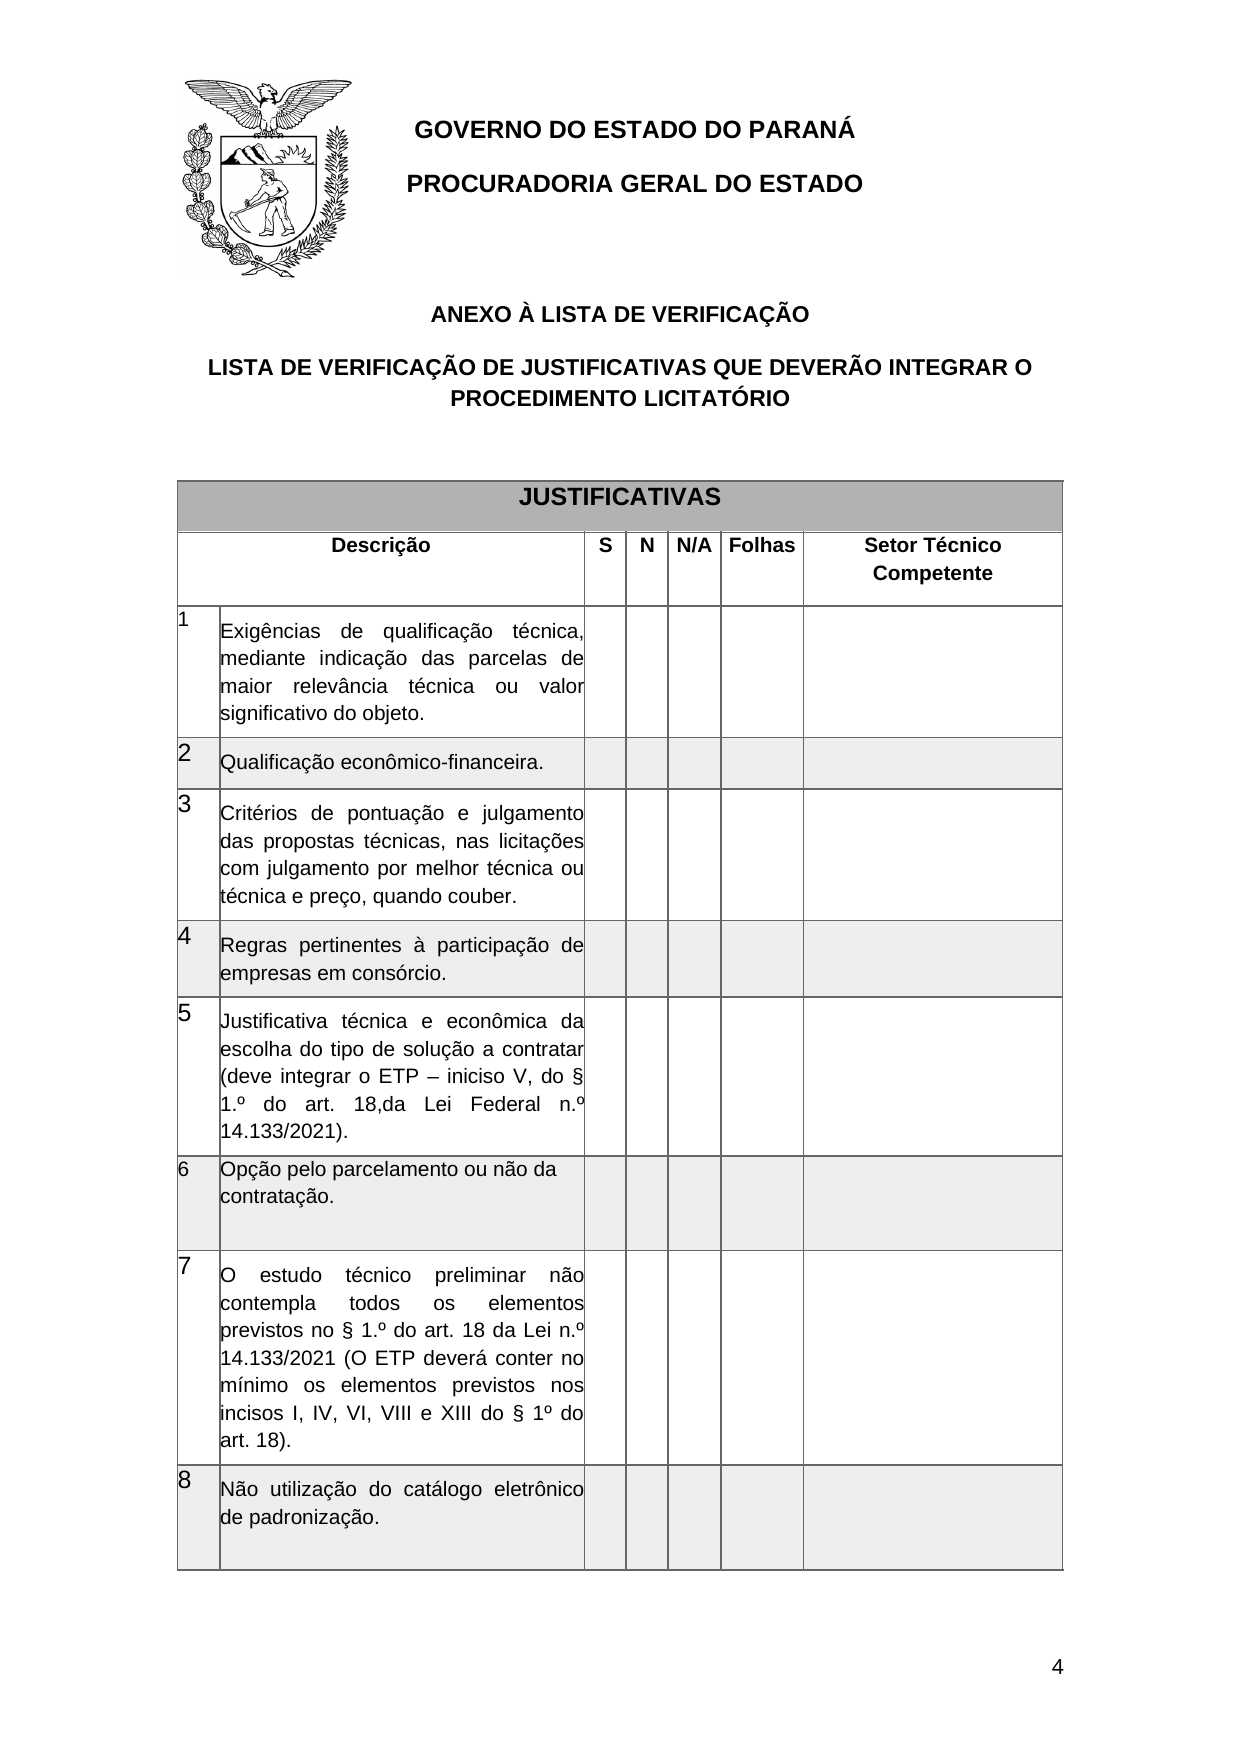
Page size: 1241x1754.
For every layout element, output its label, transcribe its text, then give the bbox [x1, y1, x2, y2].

table_cell Exigências de qualificação técnica, mediante indicação das parcelas de maior relevância técnica ou valor significativo do objeto. [221, 607, 584, 737]
table_cell [722, 1251, 803, 1464]
table_cell Critérios de pontuação e julgamento das propostas técnicas, nas licitações com julgamento por melhor técnica ou técnica e preço, quando couber. [221, 790, 584, 919]
table_cell 5 [178, 998, 219, 1155]
table_cell 3 [178, 790, 219, 919]
picture [180, 77, 356, 280]
table_cell N/A [669, 533, 720, 605]
table_cell [585, 738, 625, 788]
table_cell [627, 790, 667, 919]
table_cell [804, 921, 1062, 996]
table_cell 8 [178, 1466, 219, 1569]
table_cell Qualificação econômico-financeira. [221, 738, 584, 788]
table_cell 4 [178, 921, 219, 996]
table_cell [627, 998, 667, 1155]
table_header JUSTIFICATIVAS [178, 482, 1062, 531]
table_cell [669, 998, 720, 1155]
table_cell [804, 1466, 1062, 1569]
table_cell Setor Técnico Competente [804, 533, 1062, 605]
table_cell [669, 1466, 720, 1569]
table_cell [722, 921, 803, 996]
table_cell 6 [178, 1157, 219, 1250]
table_cell [669, 1157, 720, 1250]
table_cell [669, 1251, 720, 1464]
table_cell [585, 607, 625, 737]
table_cell [722, 998, 803, 1155]
table_cell N [627, 533, 667, 605]
table_cell [585, 998, 625, 1155]
table_cell [585, 1157, 625, 1250]
table_cell [722, 1157, 803, 1250]
table_cell [669, 607, 720, 737]
table_cell [627, 1157, 667, 1250]
table_cell [722, 790, 803, 919]
table_cell [804, 790, 1062, 919]
text ANEXO À LISTA DE VERIFICAÇÃO [177, 301, 1063, 327]
table_cell [804, 1157, 1062, 1250]
table_cell 7 [178, 1251, 219, 1464]
table_cell [722, 607, 803, 737]
table_cell Opção pelo parcelamento ou não da contratação. [221, 1157, 584, 1250]
table_cell [585, 790, 625, 919]
table_cell Regras pertinentes à participação de empresas em consórcio. [221, 921, 584, 996]
table_cell Descrição [178, 533, 584, 605]
table_cell [669, 790, 720, 919]
table_cell Não utilização do catálogo eletrônico de padronização. [221, 1466, 584, 1569]
table_cell O estudo técnico preliminar não contempla todos os elementos previstos no § 1.º do art. 18 da Lei n.º 14.133/2021 (O ETP deverá conter no mínimo os elementos previstos nos incisos I, IV, VI, VIII e XIII do § 1º do art. 18). [221, 1251, 584, 1464]
table_cell [585, 1251, 625, 1464]
table_cell [627, 738, 667, 788]
table_cell [627, 607, 667, 737]
table_cell [804, 738, 1062, 788]
table_cell 2 [178, 738, 219, 788]
table_cell [722, 1466, 803, 1569]
table_cell [669, 738, 720, 788]
table_cell [585, 921, 625, 996]
table_cell 1 [178, 607, 219, 737]
table_cell [804, 1251, 1062, 1464]
table_cell Folhas [722, 533, 803, 605]
table_cell [627, 1251, 667, 1464]
table_cell [585, 1466, 625, 1569]
table_cell [804, 607, 1062, 737]
table_cell [722, 738, 803, 788]
table_cell [627, 1466, 667, 1569]
table_cell [804, 998, 1062, 1155]
text LISTA DE VERIFICAÇÃO DE JUSTIFICATIVAS QUE DEVERÃO INTEGRAR O PROCEDIMENTO LICITATÓRIO [177, 354, 1063, 411]
table_cell [669, 921, 720, 996]
table_cell S [585, 533, 625, 605]
table_cell Justificativa técnica e econômica da escolha do tipo de solução a contratar (deve integrar o ETP – iniciso V, do § 1.º do art. 18,da Lei Federal n.º 14.133/2021). [221, 998, 584, 1155]
table_cell [627, 921, 667, 996]
